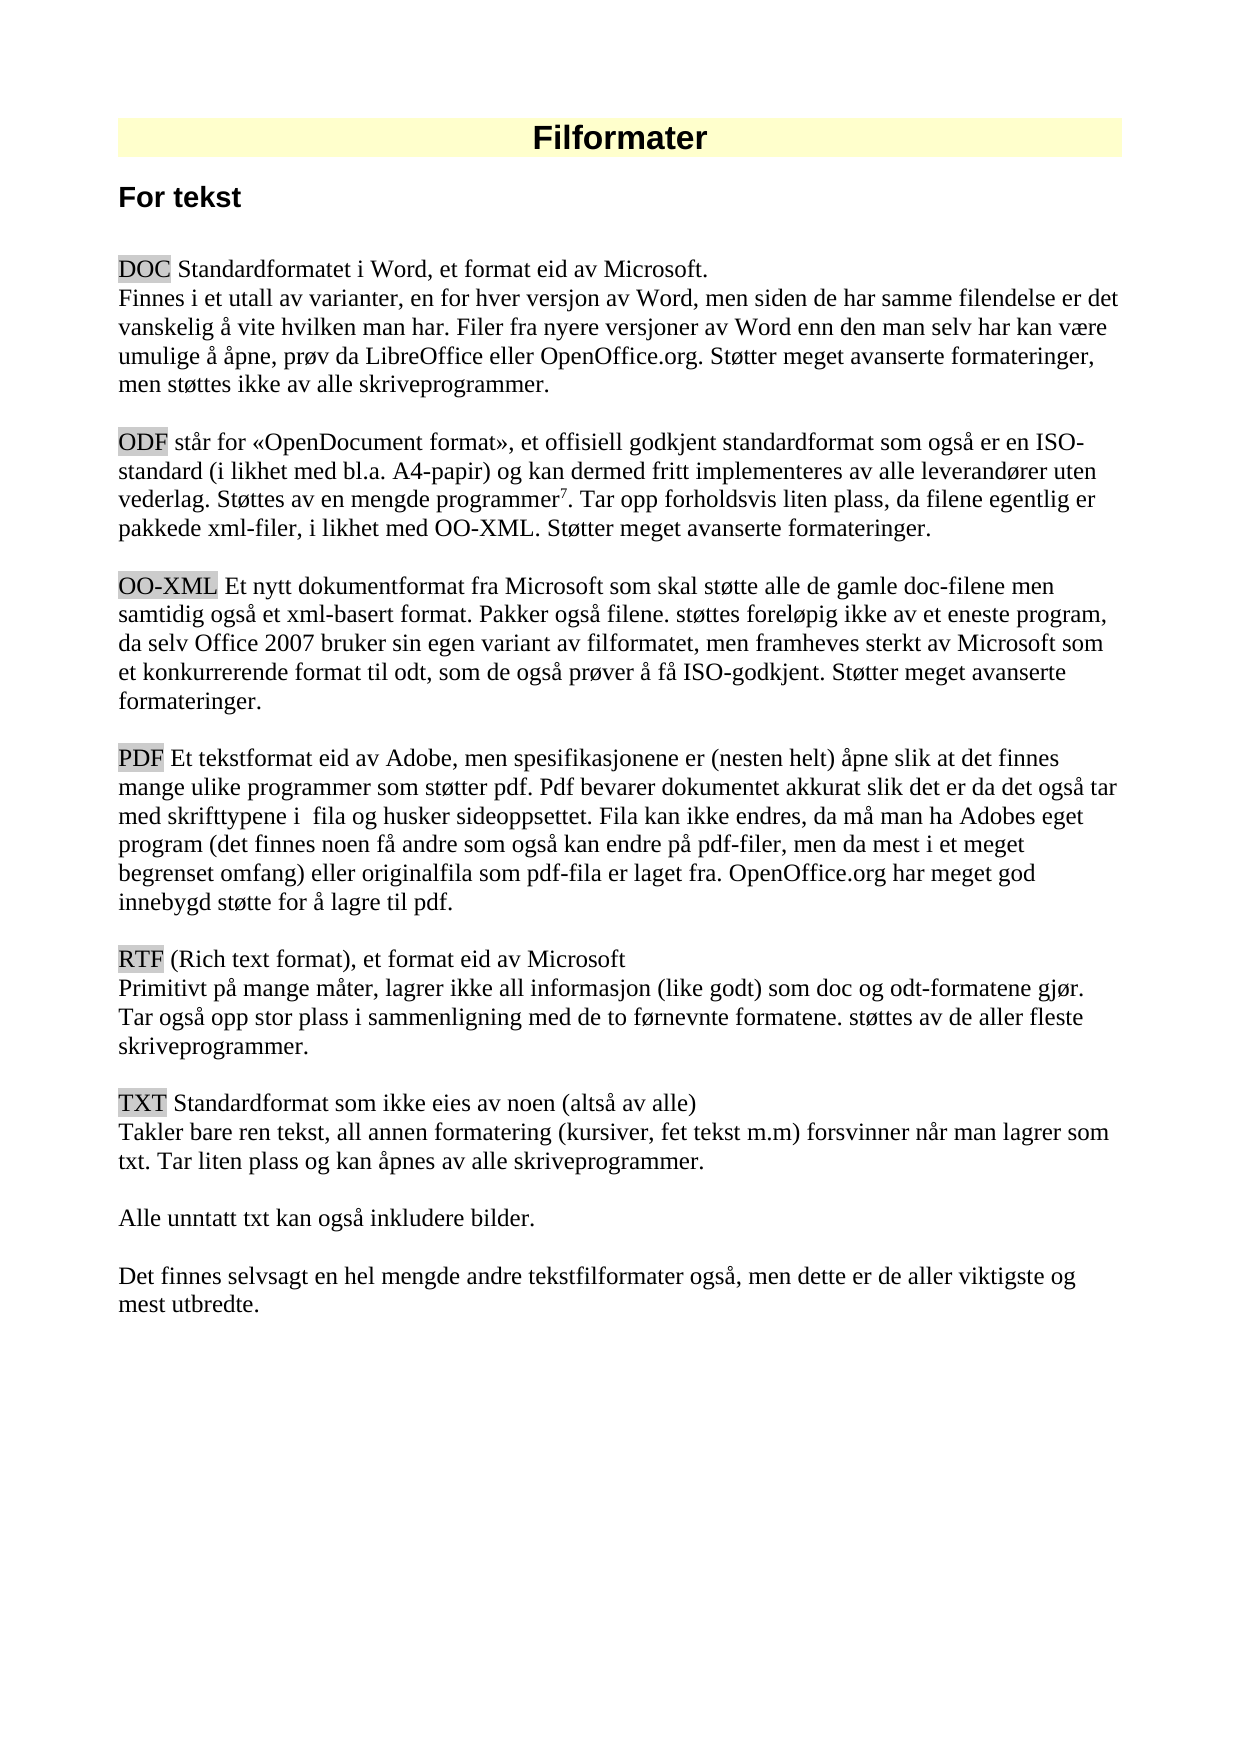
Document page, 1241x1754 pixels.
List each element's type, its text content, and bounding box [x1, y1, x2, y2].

text DOC Standardformatet i Word, et format eid av Microsoft. [118, 254, 1122, 283]
text Primitivt på mange måter, lagrer ikke all informasjon (like godt) som doc og odt-formatene gjør. Tar også opp stor plass i sammenligning med de to førnevnte formatene. støttes av de aller fleste skriveprogrammer. [118, 973, 1122, 1059]
text Det finnes selvsagt en hel mengde andre tekstfilformater også, men dette er de aller viktigste og mest utbredte. [118, 1261, 1122, 1318]
text Alle unntatt txt kan også inkludere bilder. [118, 1203, 1122, 1232]
subtitle For tekst [118, 180, 1122, 214]
text RTF (Rich text format), et format eid av Microsoft [118, 944, 1122, 973]
text Finnes i et utall av varianter, en for hver versjon av Word, men siden de har samme filendelse er det vanskelig å vite hvilken man har. Filer fra nyere versjoner av Word enn den man selv har kan være umulige å åpne, prøv da LibreOffice eller OpenOffice.org. Støtter meget avanserte formateringer, men støttes ikke av alle skriveprogrammer. [118, 283, 1122, 398]
text ODF står for «OpenDocument format», et offisiell godkjent standardformat som også er en ISO-standard (i likhet med bl.a. A4-papir) og kan dermed fritt implementeres av alle leverandører uten vederlag. Støttes av en mengde programmer7. Tar opp forholdsvis liten plass, da filene egentlig er pakkede xml-filer, i likhet med OO-XML. Støtter meget avanserte formateringer. [118, 427, 1122, 542]
subtitle Filformater [118, 118, 1122, 157]
text PDF Et tekstformat eid av Adobe, men spesifikasjonene er (nesten helt) åpne slik at det finnes mange ulike programmer som støtter pdf. Pdf bevarer dokumentet akkurat slik det er da det også tar med skrifttypene i fila og husker sideoppsettet. Fila kan ikke endres, da må man ha Adobes eget program (det finnes noen få andre som også kan endre på pdf-filer, men da mest i et meget begrenset omfang) eller originalfila som pdf-fila er laget fra. OpenOffice.org har meget god innebygd støtte for å lagre til pdf. [118, 743, 1122, 916]
text OO-XML Et nytt dokumentformat fra Microsoft som skal støtte alle de gamle doc-filene men samtidig også et xml-basert format. Pakker også filene. støttes foreløpig ikke av et eneste program, da selv Office 2007 bruker sin egen variant av filformatet, men framheves sterkt av Microsoft som et konkurrerende format til odt, som de også prøver å få ISO-godkjent. Støtter meget avanserte formateringer. [118, 571, 1122, 714]
text Takler bare ren tekst, all annen formatering (kursiver, fet tekst m.m) forsvinner når man lagrer som txt. Tar liten plass og kan åpnes av alle skriveprogrammer. [118, 1117, 1122, 1174]
text TXT Standardformat som ikke eies av noen (altså av alle) [118, 1088, 1122, 1117]
